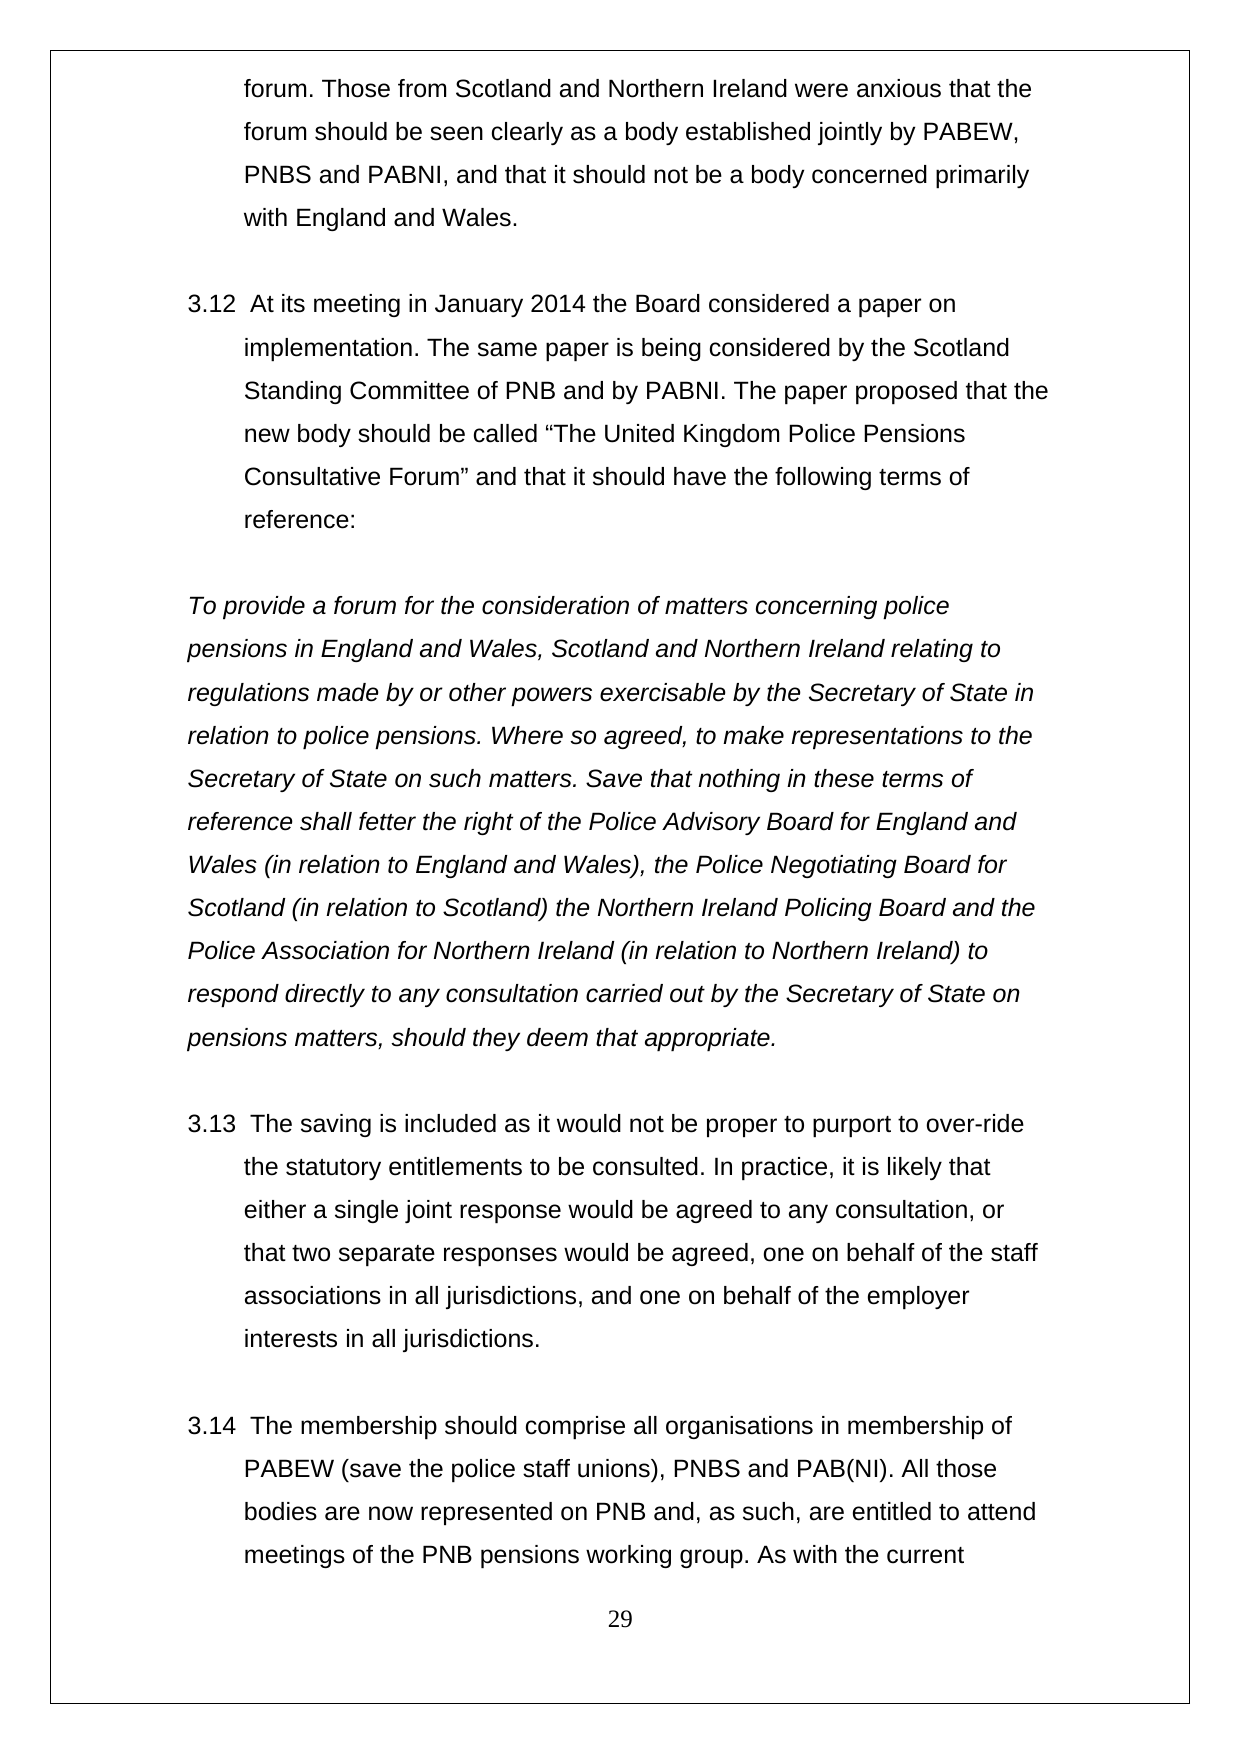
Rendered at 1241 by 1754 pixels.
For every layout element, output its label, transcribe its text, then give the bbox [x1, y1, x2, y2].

text forum. Those from Scotland and Northern Ireland were anxious that the forum should be seen clearly as a body established jointly by PABEW, PNBS and PABNI, and that it should not be a body concerned primarily with England and Wales. [187, 74, 1053, 232]
text 3.13 The saving is included as it would not be proper to purport to over-ride the statutory entitlements to be consulted. In practice, it is likely that either a single joint response would be agreed to any consultation, or that two separate responses would be agreed, one on behalf of the staff associations in all jurisdictions, and one on behalf of the employer interests in all jurisdictions. [187, 1109, 1053, 1353]
text 3.12 At its meeting in January 2014 the Board considered a paper on implementation. The same paper is being considered by the Scotland Standing Committee of PNB and by PABNI. The paper proposed that the new body should be called “The United Kingdom Police Pensions Consultative Forum” and that it should have the following terms of reference: [187, 289, 1053, 534]
text To provide a forum for the consideration of matters concerning police pensions in England and Wales, Scotland and Northern Ireland relating to regulations made by or other powers exercisable by the Secretary of State in relation to police pensions. Where so agreed, to make representations to the Secretary of State on such matters. Save that nothing in these terms of reference shall fetter the right of the Police Advisory Board for England and Wales (in relation to England and Wales), the Police Negotiating Board for Scotland (in relation to Scotland) the Northern Ireland Policing Board and the Police Association for Northern Ireland (in relation to Northern Ireland) to respond directly to any consultation carried out by the Secretary of State on pensions matters, should they deem that appropriate. [187, 591, 1053, 1051]
text 3.14 The membership should comprise all organisations in membership of PABEW (save the police staff unions), PNBS and PAB(NI). All those bodies are now represented on PNB and, as such, are entitled to attend meetings of the PNB pensions working group. As with the current [187, 1411, 1053, 1569]
